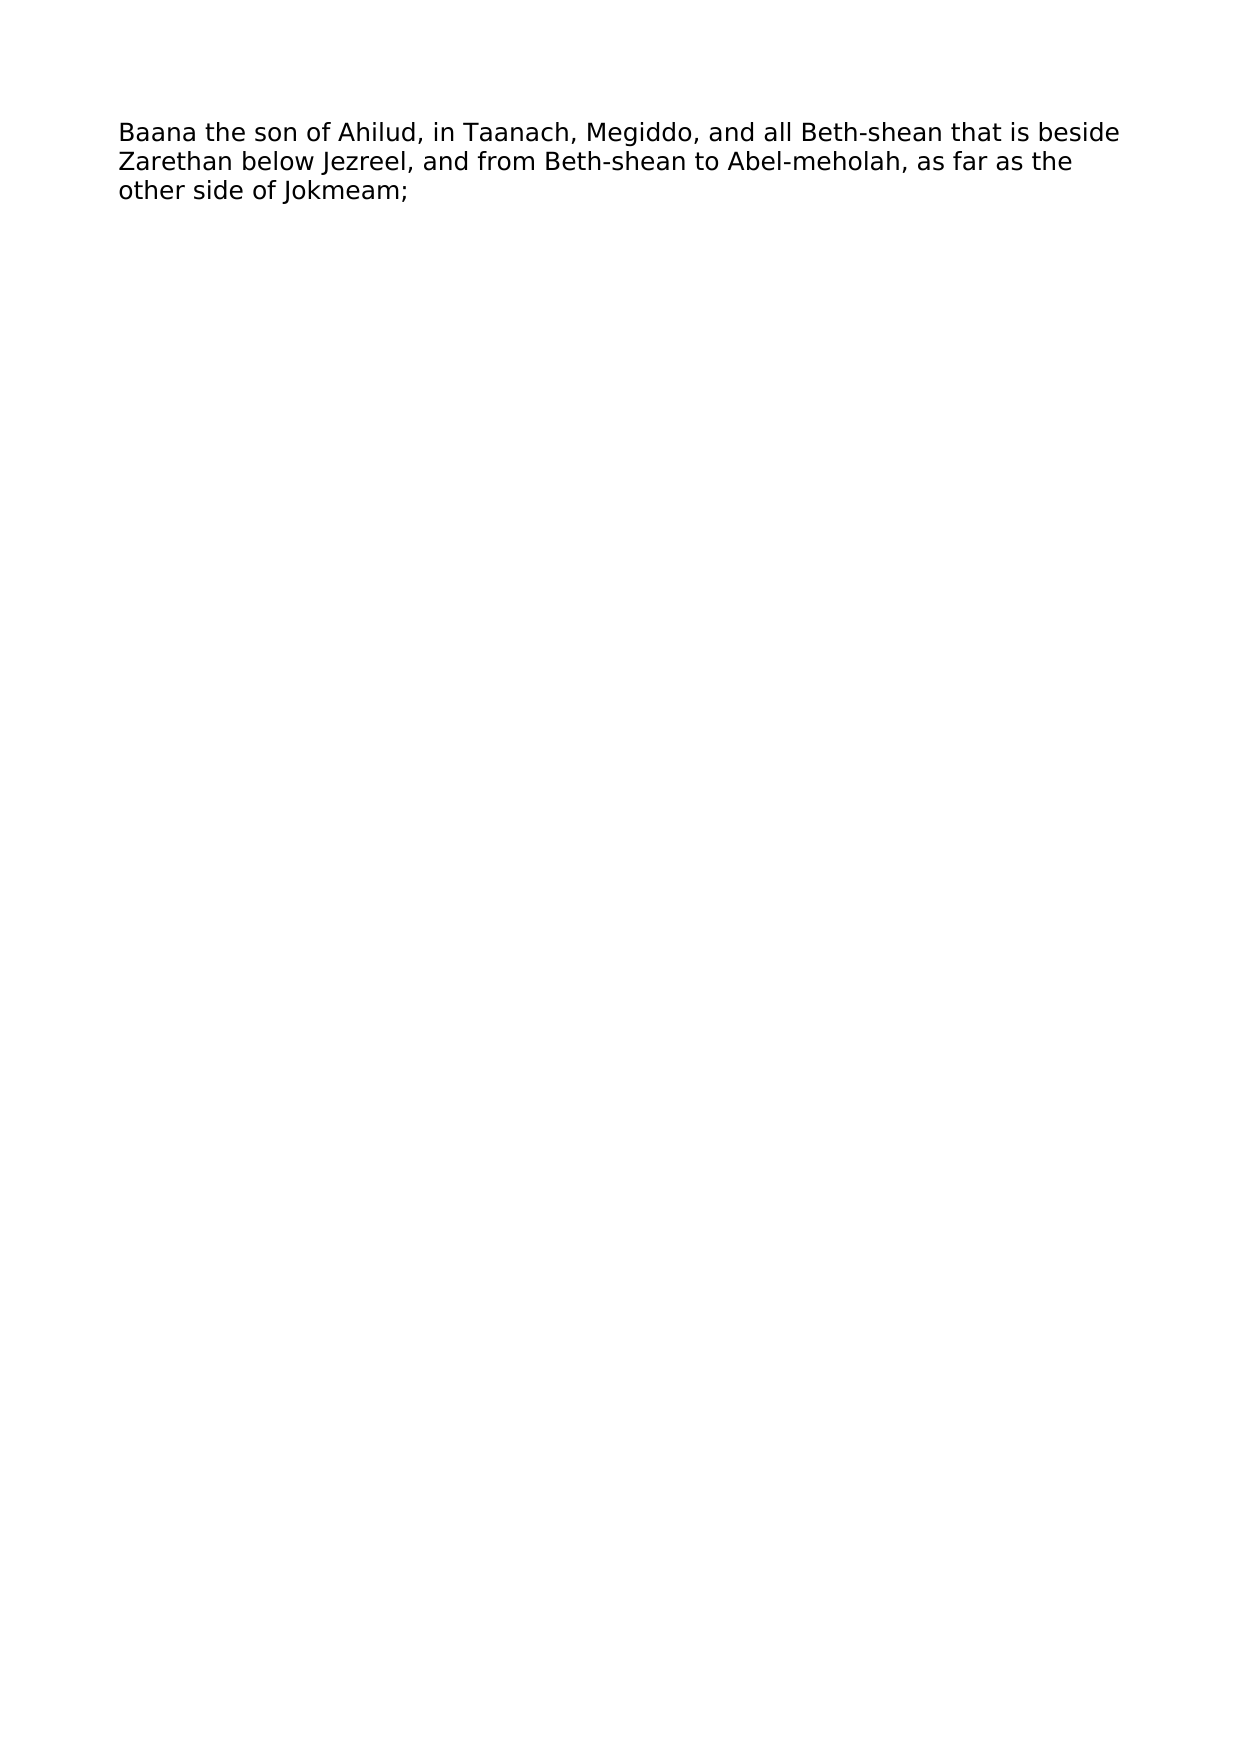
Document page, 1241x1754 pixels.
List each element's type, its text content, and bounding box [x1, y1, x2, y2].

text Baana the son of Ahilud, in Taanach, Megiddo, and all Beth-shean that is beside Zarethan below Jezreel, and from Beth-shean to Abel-meholah, as far as the other side of Jokmeam; [118, 118, 1122, 206]
